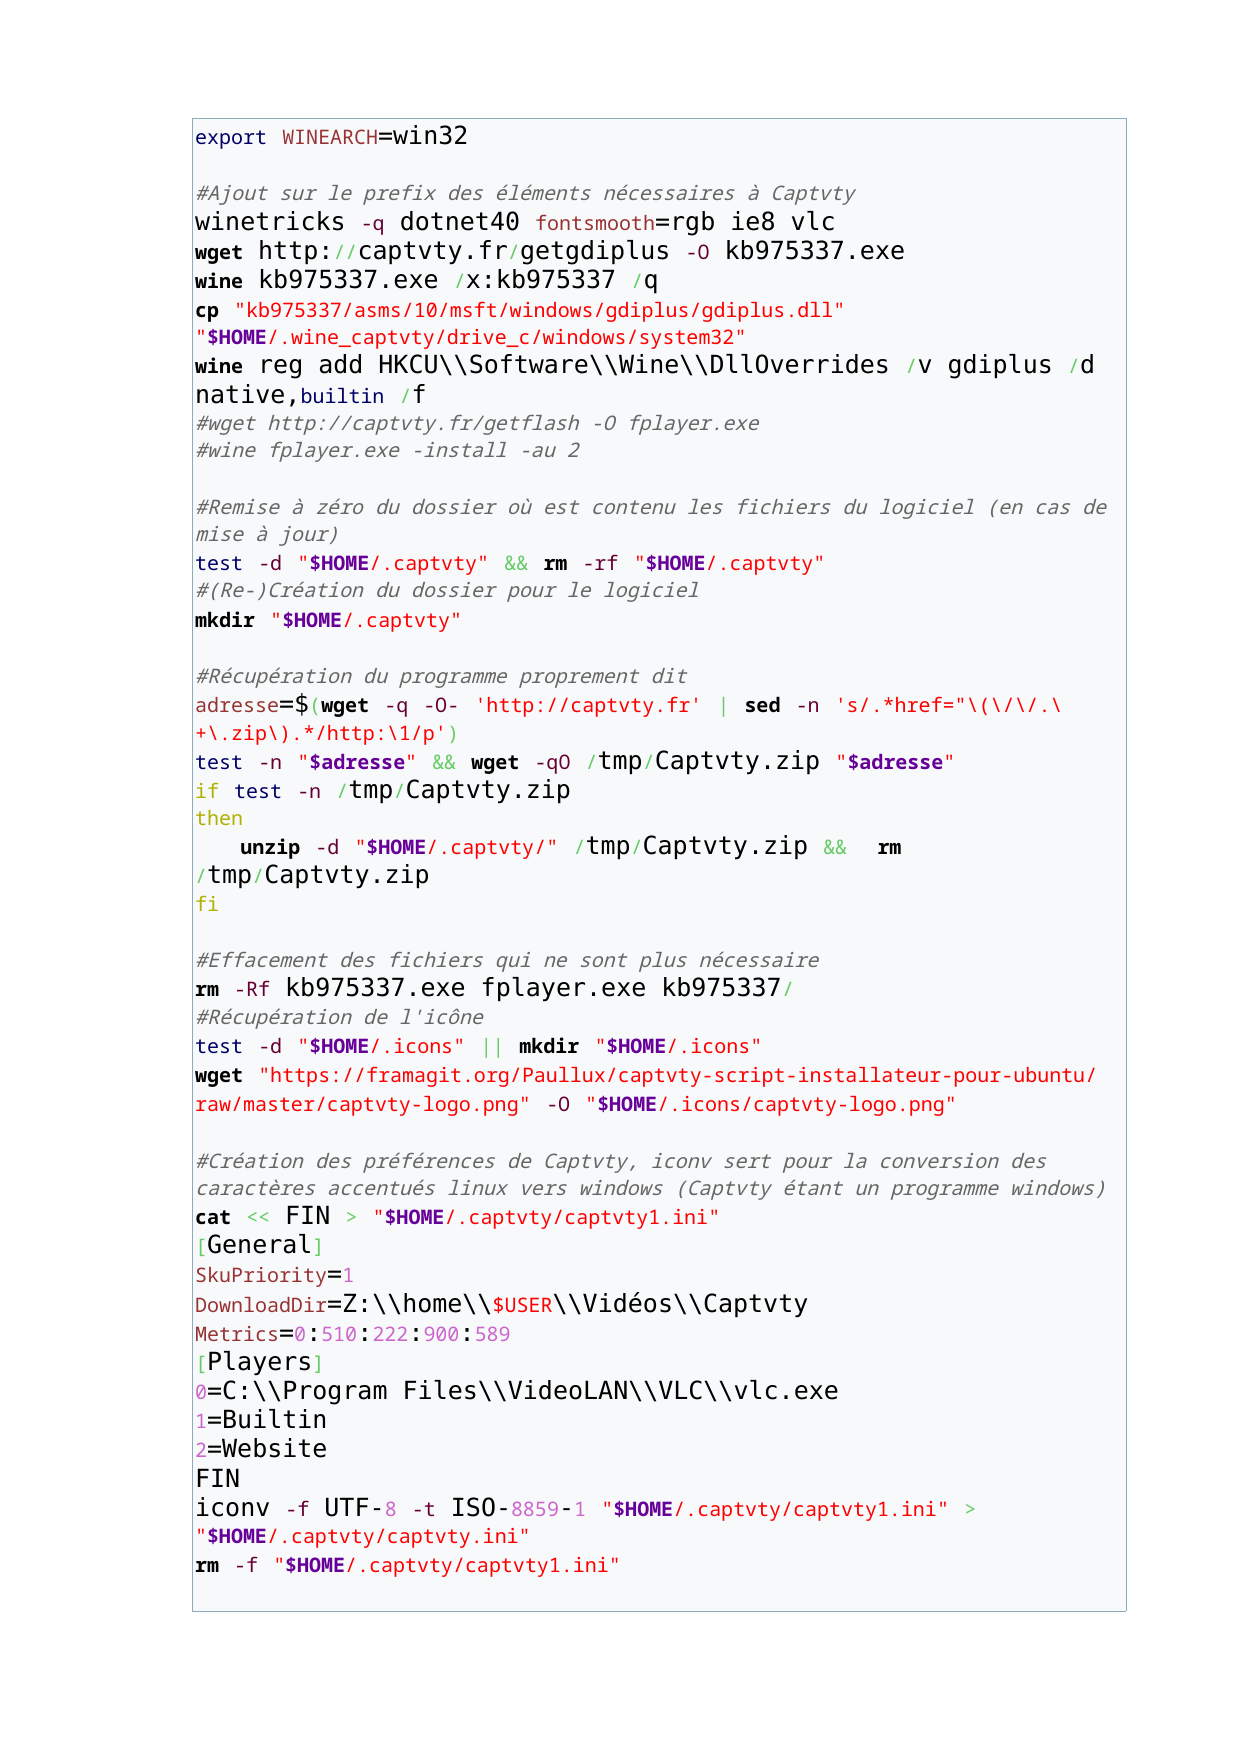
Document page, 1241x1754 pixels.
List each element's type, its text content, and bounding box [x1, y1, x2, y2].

table_header export WINEARCH=win32 #Ajout sur le prefix des éléments nécessaires à Captvty winetricks -q dotnet40 fontsmooth=rgb ie8 vlc wget http://captvty.fr/getgdiplus -O kb975337.exe wine kb975337.exe /x:kb975337 /q cp "kb975337/asms/10/msft/windows/gdiplus/gdiplus.dll" "$HOME/.wine_captvty/drive_c/windows/system32" wine reg add HKCU\\Software\\Wine\\DllOverrides /v gdiplus /d native,builtin /f #wget http://captvty.fr/getflash -O fplayer.exe #wine fplayer.exe -install -au 2 #Remise à zéro du dossier où est contenu les fichiers du logiciel (en cas de mise à jour) test -d "$HOME/.captvty" && rm -rf "$HOME/.captvty" #(Re-)Création du dossier pour le logiciel mkdir "$HOME/.captvty" #Récupération du programme proprement dit adresse=$(wget -q -O- 'http://captvty.fr' | sed -n 's/.*href="\(\/\/.\+\.zip\).*/http:\1/p') test -n "$adresse" && wget -qO /tmp/Captvty.zip "$adresse" if test -n /tmp/Captvty.zip then unzip -d "$HOME/.captvty/" /tmp/Captvty.zip && rm /tmp/Captvty.zip fi #Effacement des fichiers qui ne sont plus nécessaire rm -Rf kb975337.exe fplayer.exe kb975337/ #Récupération de l'icône test -d "$HOME/.icons" || mkdir "$HOME/.icons" wget "https://framagit.org/Paullux/captvty-script-installateur-pour-ubuntu/raw/master/captvty-logo.png" -O "$HOME/.icons/captvty-logo.png" #Création des préférences de Captvty, iconv sert pour la conversion des caractères accentués linux vers windows (Captvty étant un programme windows) cat << FIN > "$HOME/.captvty/captvty1.ini" [General] SkuPriority=1 DownloadDir=Z:\\home\\$USER\\Vidéos\\Captvty Metrics=0:510:222:900:589 [Players] 0=C:\\Program Files\\VideoLAN\\VLC\\vlc.exe 1=Builtin 2=Website FIN iconv -f UTF-8 -t ISO-8859-1 "$HOME/.captvty/captvty1.ini" > "$HOME/.captvty/captvty.ini" rm -f "$HOME/.captvty/captvty1.ini" [193, 119, 1126, 1611]
